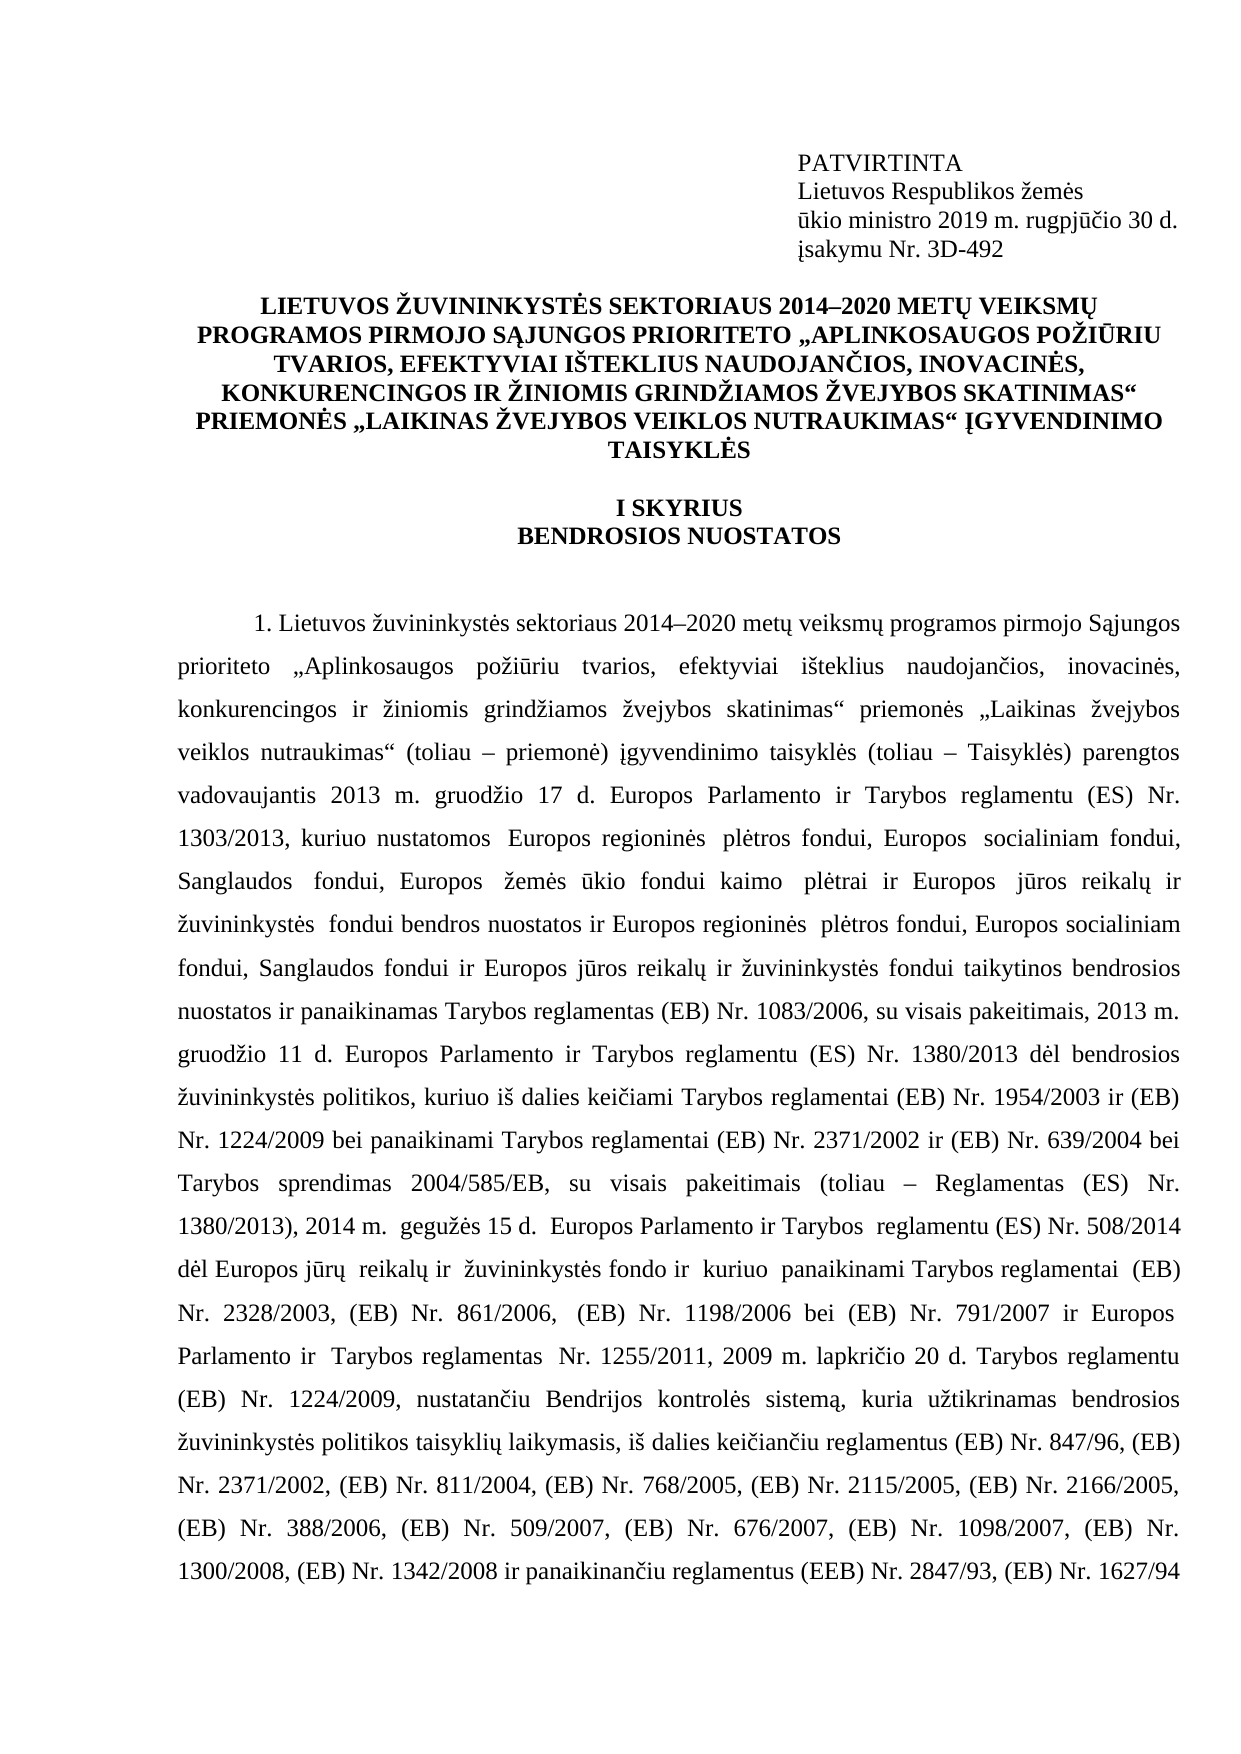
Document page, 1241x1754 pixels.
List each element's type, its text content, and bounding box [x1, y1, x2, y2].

text Lietuvos Respublikos žemės [797, 176, 1181, 205]
text I SKYRIUS [177, 493, 1181, 521]
text įsakymu Nr. 3D-492 [797, 234, 1181, 263]
text PATVIRTINTA [797, 148, 1181, 176]
text 1. Lietuvos žuvininkystės sektoriaus 2014–2020 metų veiksmų programos pirmojo Sąjungos prioriteto „Aplinkosaugos požiūriu tvarios, efektyviai išteklius naudojančios, inovacinės, konkurencingos ir žiniomis grindžiamos žvejybos skatinimas“ priemonės „Laikinas žvejybos veiklos nutraukimas“ (toliau – priemonė) įgyvendinimo taisyklės (toliau – Taisyklės) parengtos vadovaujantis 2013 m. gruodžio 17 d. Europos Parlamento ir Tarybos reglamentu (ES) Nr. 1303/2013, kuriuo nustatomos Europos regioninės plėtros fondui, Europos socialiniam fondui, Sanglaudos fondui, Europos žemės ūkio fondui kaimo plėtrai ir Europos jūros reikalų ir žuvininkystės fondui bendros nuostatos ir Europos regioninės plėtros fondui, Europos socialiniam fondui, Sanglaudos fondui ir Europos jūros reikalų ir žuvininkystės fondui taikytinos bendrosios nuostatos ir panaikinamas Tarybos reglamentas (EB) Nr. 1083/2006, su visais pakeitimais, 2013 m. gruodžio 11 d. Europos Parlamento ir Tarybos reglamentu (ES) Nr. 1380/2013 dėl bendrosios žuvininkystės politikos, kuriuo iš dalies keičiami Tarybos reglamentai (EB) Nr. 1954/2003 ir (EB) Nr. 1224/2009 bei panaikinami Tarybos reglamentai (EB) Nr. 2371/2002 ir (EB) Nr. 639/2004 bei Tarybos sprendimas 2004/585/EB, su visais pakeitimais (toliau – Reglamentas (ES) Nr. 1380/2013), 2014 m. gegužės 15 d. Europos Parlamento ir Tarybos reglamentu (ES) Nr. 508/2014 dėl Europos jūrų reikalų ir žuvininkystės fondo ir kuriuo panaikinami Tarybos reglamentai (EB) Nr. 2328/2003, (EB) Nr. 861/2006, (EB) Nr. 1198/2006 bei (EB) Nr. 791/2007 ir Europos Parlamento ir Tarybos reglamentas Nr. 1255/2011, 2009 m. lapkričio 20 d. Tarybos reglamentu (EB) Nr. 1224/2009, nustatančiu Bendrijos kontrolės sistemą, kuria užtikrinamas bendrosios žuvininkystės politikos taisyklių laikymasis, iš dalies keičiančiu reglamentus (EB) Nr. 847/96, (EB) Nr. 2371/2002, (EB) Nr. 811/2004, (EB) Nr. 768/2005, (EB) Nr. 2115/2005, (EB) Nr. 2166/2005, (EB) Nr. 388/2006, (EB) Nr. 509/2007, (EB) Nr. 676/2007, (EB) Nr. 1098/2007, (EB) Nr. 1300/2008, (EB) Nr. 1342/2008 ir panaikinančiu reglamentus (EEB) Nr. 2847/93, (EB) Nr. 1627/94 [177, 608, 1181, 1585]
text ūkio ministro 2019 m. rugpjūčio 30 d. [797, 205, 1181, 234]
text BENDROSIOS NUOSTATOS [177, 521, 1181, 550]
text LIETUVOS ŽUVININKYSTĖS SEKTORIAUS 2014–2020 METŲ VEIKSMŲ PROGRAMOS PIRMOJO SĄJUNGOS PRIORITETO „APLINKOSAUGOS POŽIŪRIU TVARIOS, EFEKTYVIAI IŠTEKLIUS NAUDOJANČIOS, INOVACINĖS, KONKURENCINGOS IR ŽINIOMIS GRINDŽIAMOS ŽVEJYBOS SKATINIMAS“ PRIEMONĖS „LAIKINAS ŽVEJYBOS VEIKLOS NUTRAUKIMAS“ ĮGYVENDINIMO TAISYKLĖS [177, 291, 1181, 464]
